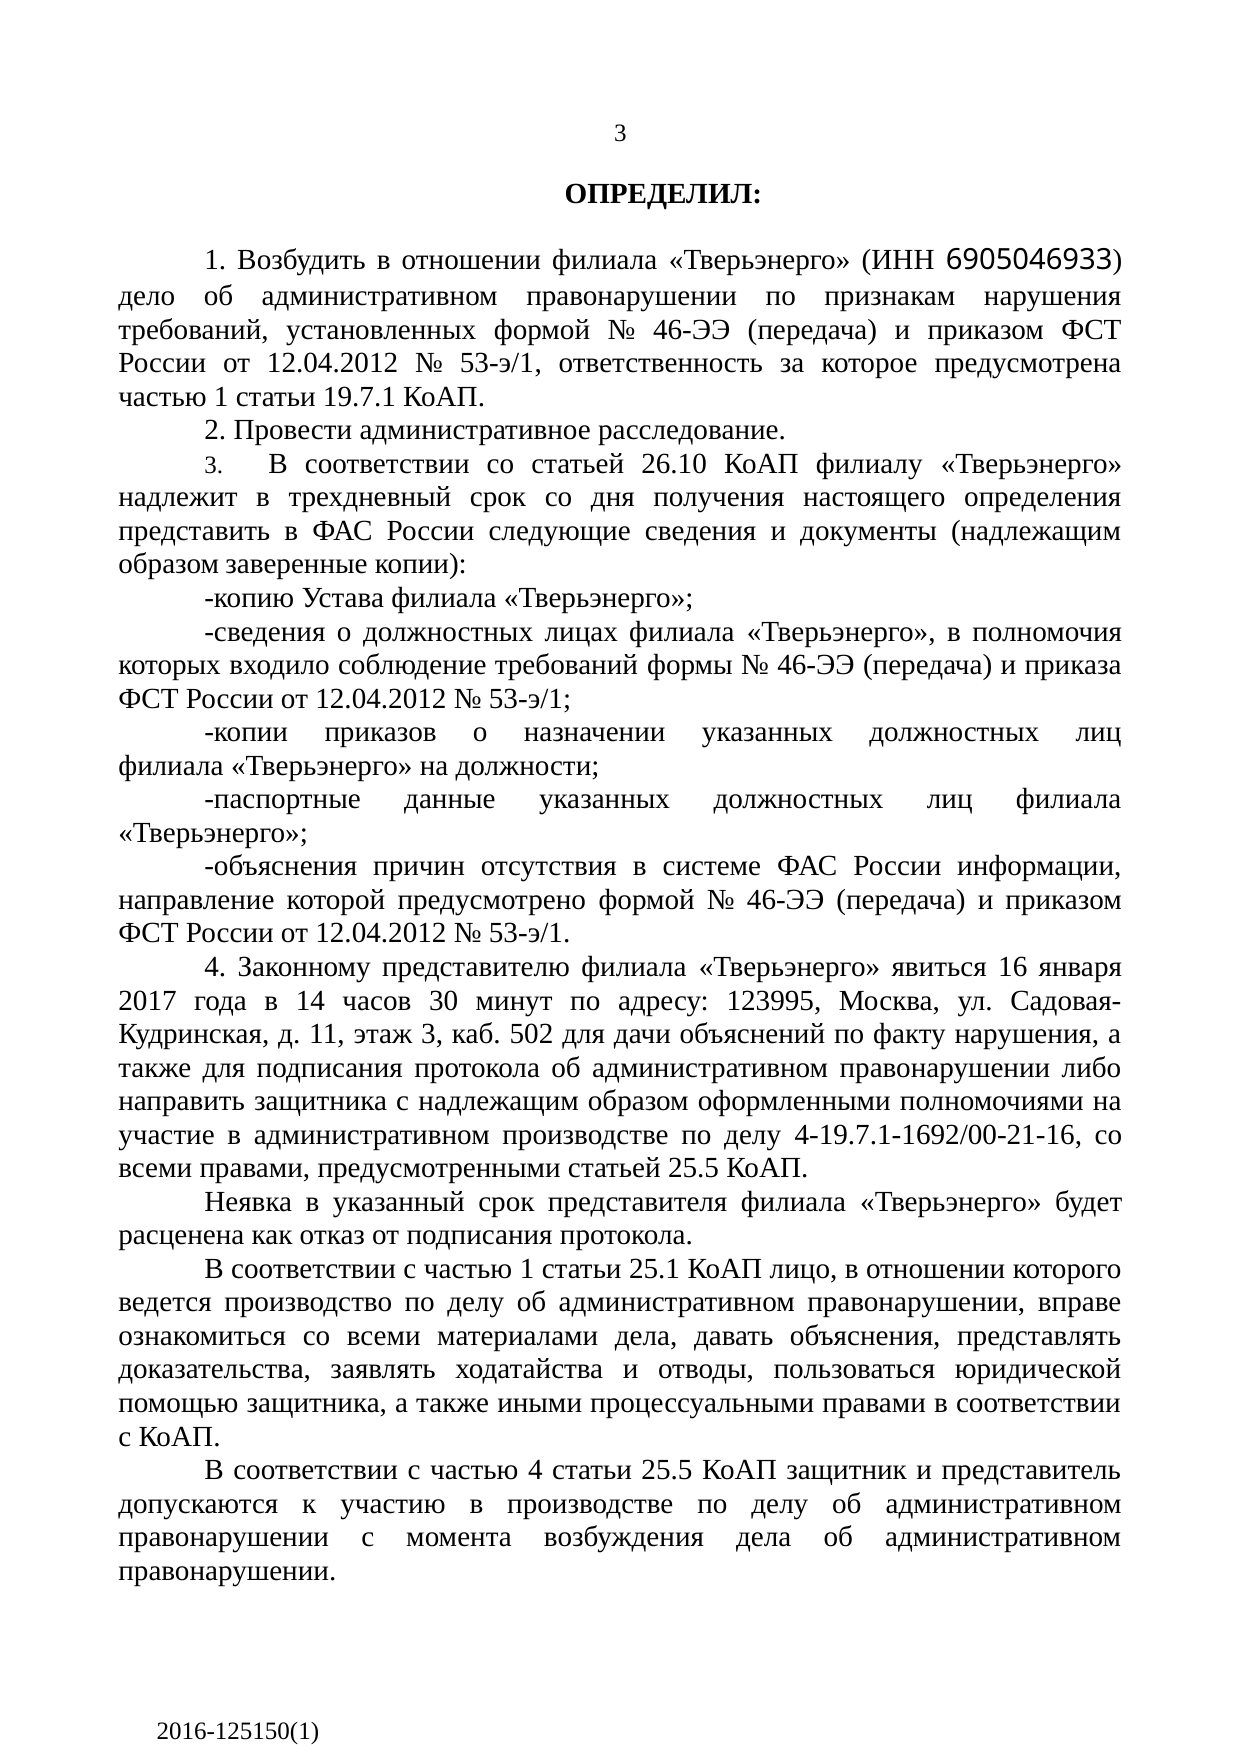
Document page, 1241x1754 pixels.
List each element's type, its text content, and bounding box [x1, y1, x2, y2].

text -сведения о должностных лицах филиала «Тверьэнерго», в полномочия которых входило соблюдение требований формы № 46-ЭЭ (передача) и приказа ФСТ России от 12.04.2012 № 53-э/1; [118, 614, 1122, 714]
text Неявка в указанный срок представителя филиала «Тверьэнерго» будет расценена как отказ от подписания протокола. [118, 1184, 1122, 1251]
text ОПРЕДЕЛИЛ: [118, 176, 1122, 210]
text В соответствии с частью 1 статьи 25.1 КоАП лицо, в отношении которого ведется производство по делу об административном правонарушении, вправе ознакомиться со всеми материалами дела, давать объяснения, представлять доказательства, заявлять ходатайства и отводы, пользоваться юридической помощью защитника, а также иными процессуальными правами в соответствии с КоАП. [118, 1251, 1122, 1452]
text 2. Провести административное расследование. [118, 412, 1122, 446]
text 1. Возбудить в отношении филиала «Тверьэнерго» (ИНН 6905046933) дело об административном правонарушении по признакам нарушения требований, установленных формой № 46-ЭЭ (передача) и приказом ФСТ России от 12.04.2012 № 53-э/1, ответственность за которое предусмотрена частью 1 статьи 19.7.1 КоАП. [118, 239, 1122, 412]
text В соответствии с частью 4 статьи 25.5 КоАП защитник и представитель допускаются к участию в производстве по делу об административном правонарушении с момента возбуждения дела об административном правонарушении. [118, 1452, 1122, 1586]
text 4. Законному представителю филиала «Тверьэнерго» явиться 16 января 2017 года в 14 часов 30 минут по адресу: 123995, Москва, ул. Садовая-Кудринская, д. 11, этаж 3, каб. 502 для дачи объяснений по факту нарушения, а также для подписания протокола об административном правонарушении либо направить защитника с надлежащим образом оформленными полномочиями на участие в административном производстве по делу 4-19.7.1-1692/00-21-16, со всеми правами, предусмотренными статьей 25.5 КоАП. [118, 949, 1122, 1184]
text -объяснения причин отсутствия в системе ФАС России информации, направление которой предусмотрено формой № 46-ЭЭ (передача) и приказом ФСТ России от 12.04.2012 № 53-э/1. [118, 848, 1122, 949]
list В соответствии со статьей 26.10 КоАП филиалу «Тверьэнерго» надлежит в трехдневный срок со дня получения настоящего определения представить в ФАС России следующие сведения и документы (надлежащим образом заверенные копии): [118, 446, 1122, 580]
text -копии приказов о назначении указанных должностных лиц филиала «Тверьэнерго» на должности; [118, 714, 1122, 781]
text -копию Устава филиала «Тверьэнерго»; [118, 580, 1122, 614]
text -паспортные данные указанных должностных лиц филиала «Тверьэнерго»; [118, 781, 1122, 848]
